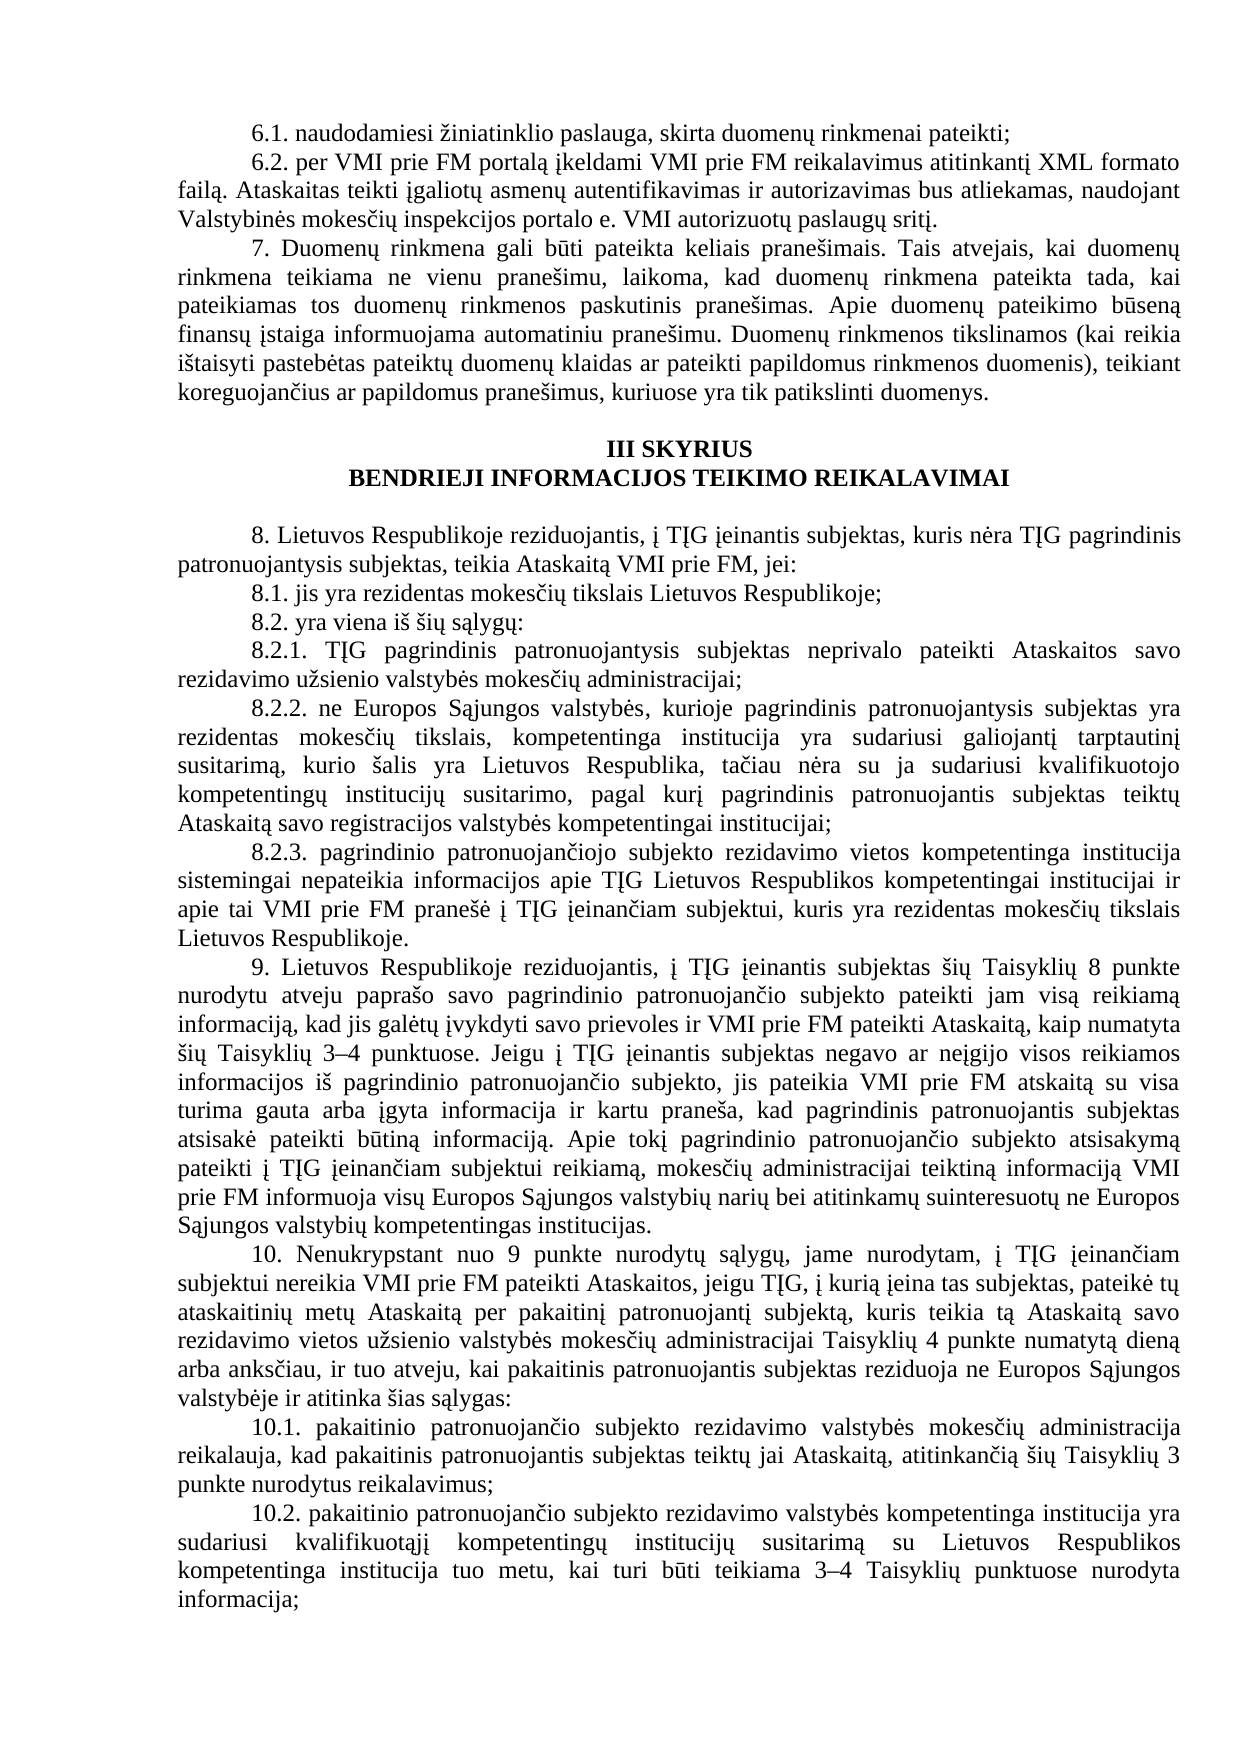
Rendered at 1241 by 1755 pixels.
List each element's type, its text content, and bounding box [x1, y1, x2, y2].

text 10.1. pakaitinio patronuojančio subjekto rezidavimo valstybės mokesčių administracija reikalauja, kad pakaitinis patronuojantis subjektas teiktų jai Ataskaitą, atitinkančią šių Taisyklių 3 punkte nurodytus reikalavimus; [177, 1412, 1181, 1498]
text 8.2.1. TĮG pagrindinis patronuojantysis subjektas neprivalo pateikti Ataskaitos savo rezidavimo užsienio valstybės mokesčių administracijai; [177, 636, 1181, 693]
text 9. Lietuvos Respublikoje reziduojantis, į TĮG įeinantis subjektas šių Taisyklių 8 punkte nurodytu atveju paprašo savo pagrindinio patronuojančio subjekto pateikti jam visą reikiamą informaciją, kad jis galėtų įvykdyti savo prievoles ir VMI prie FM pateikti Ataskaitą, kaip numatyta šių Taisyklių 3–4 punktuose. Jeigu į TĮG įeinantis subjektas negavo ar neįgijo visos reikiamos informacijos iš pagrindinio patronuojančio subjekto, jis pateikia VMI prie FM atskaitą su visa turima gauta arba įgyta informacija ir kartu praneša, kad pagrindinis patronuojantis subjektas atsisakė pateikti būtiną informaciją. Apie tokį pagrindinio patronuojančio subjekto atsisakymą pateikti į TĮG įeinančiam subjektui reikiamą, mokesčių administracijai teiktiną informaciją VMI prie FM informuoja visų Europos Sąjungos valstybių narių bei atitinkamų suinteresuotų ne Europos Sąjungos valstybių kompetentingas institucijas. [177, 952, 1181, 1239]
text 7. Duomenų rinkmena gali būti pateikta keliais pranešimais. Tais atvejais, kai duomenų rinkmena teikiama ne vienu pranešimu, laikoma, kad duomenų rinkmena pateikta tada, kai pateikiamas tos duomenų rinkmenos paskutinis pranešimas. Apie duomenų pateikimo būseną finansų įstaiga informuojama automatiniu pranešimu. Duomenų rinkmenos tikslinamos (kai reikia ištaisyti pastebėtas pateiktų duomenų klaidas ar pateikti papildomus rinkmenos duomenis), teikiant koreguojančius ar papildomus pranešimus, kuriuose yra tik patikslinti duomenys. [177, 233, 1181, 406]
text BENDRIEJI INFORMACIJOS TEIKIMO REIKALAVIMAI [177, 463, 1181, 492]
text 6.1. naudodamiesi žiniatinklio paslauga, skirta duomenų rinkmenai pateikti; [177, 118, 1181, 147]
text 8.2.2. ne Europos Sąjungos valstybės, kurioje pagrindinis patronuojantysis subjektas yra rezidentas mokesčių tikslais, kompetentinga institucija yra sudariusi galiojantį tarptautinį susitarimą, kurio šalis yra Lietuvos Respublika, tačiau nėra su ja sudariusi kvalifikuotojo kompetentingų institucijų susitarimo, pagal kurį pagrindinis patronuojantis subjektas teiktų Ataskaitą savo registracijos valstybės kompetentingai institucijai; [177, 693, 1181, 837]
text 10. Nenukrypstant nuo 9 punkte nurodytų sąlygų, jame nurodytam, į TĮG įeinančiam subjektui nereikia VMI prie FM pateikti Ataskaitos, jeigu TĮG, į kurią įeina tas subjektas, pateikė tų ataskaitinių metų Ataskaitą per pakaitinį patronuojantį subjektą, kuris teikia tą Ataskaitą savo rezidavimo vietos užsienio valstybės mokesčių administracijai Taisyklių 4 punkte numatytą dieną arba anksčiau, ir tuo atveju, kai pakaitinis patronuojantis subjektas reziduoja ne Europos Sąjungos valstybėje ir atitinka šias sąlygas: [177, 1239, 1181, 1412]
text 8.1. jis yra rezidentas mokesčių tikslais Lietuvos Respublikoje; [251, 578, 1181, 607]
text 6.2. per VMI prie FM portalą įkeldami VMI prie FM reikalavimus atitinkantį XML formato failą. Ataskaitas teikti įgaliotų asmenų autentifikavimas ir autorizavimas bus atliekamas, naudojant Valstybinės mokesčių inspekcijos portalo e. VMI autorizuotų paslaugų sritį. [177, 147, 1181, 233]
text 10.2. pakaitinio patronuojančio subjekto rezidavimo valstybės kompetentinga institucija yra sudariusi kvalifikuotąjį kompetentingų institucijų susitarimą su Lietuvos Respublikos kompetentinga institucija tuo metu, kai turi būti teikiama 3–4 Taisyklių punktuose nurodyta informacija; [177, 1498, 1181, 1613]
text 8.2. yra viena iš šių sąlygų: [251, 607, 1181, 636]
text 8.2.3. pagrindinio patronuojančiojo subjekto rezidavimo vietos kompetentinga institucija sistemingai nepateikia informacijos apie TĮG Lietuvos Respublikos kompetentingai institucijai ir apie tai VMI prie FM pranešė į TĮG įeinančiam subjektui, kuris yra rezidentas mokesčių tikslais Lietuvos Respublikoje. [177, 837, 1181, 952]
text III SKYRIUS [177, 434, 1181, 463]
text 8. Lietuvos Respublikoje reziduojantis, į TĮG įeinantis subjektas, kuris nėra TĮG pagrindinis patronuojantysis subjektas, teikia Ataskaitą VMI prie FM, jei: [177, 521, 1181, 578]
